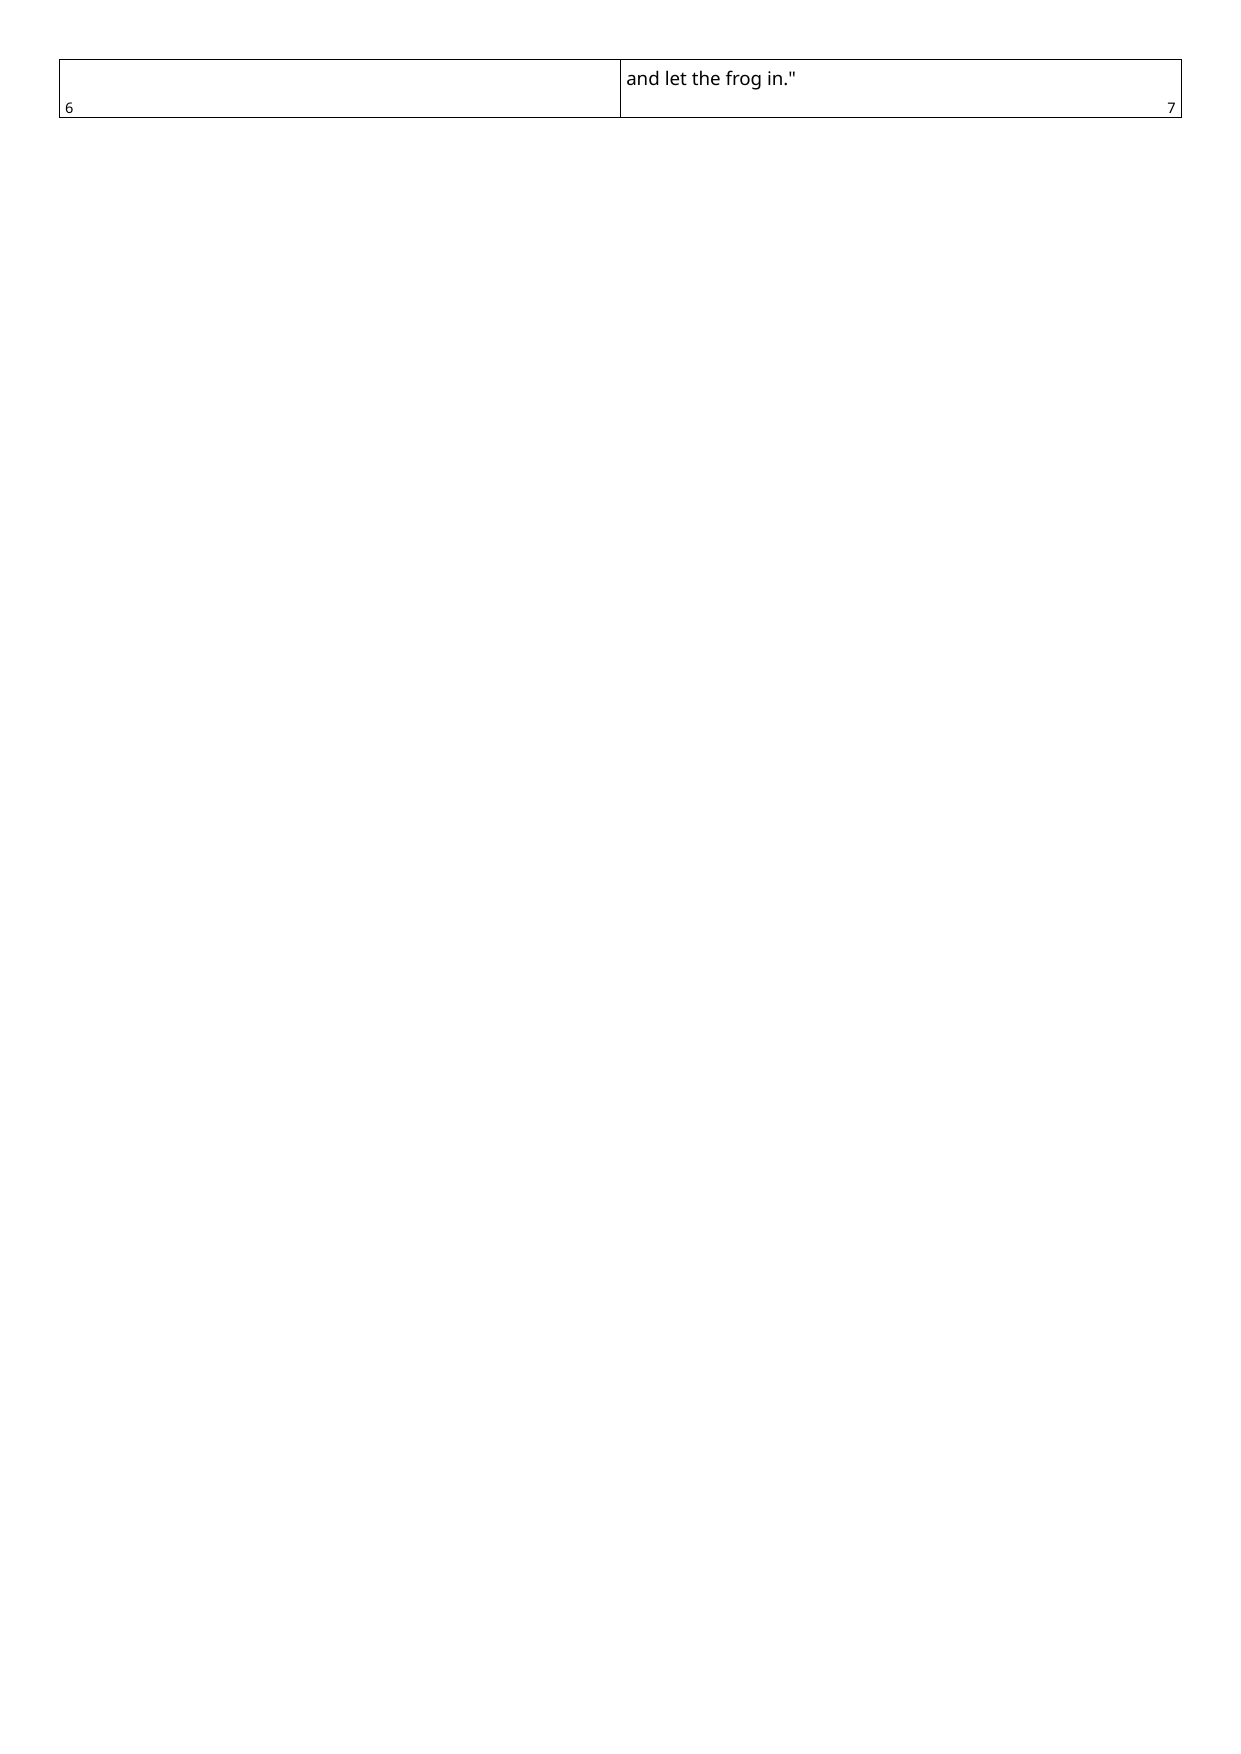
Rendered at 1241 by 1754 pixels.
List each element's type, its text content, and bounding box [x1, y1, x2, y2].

table_cell 7 [621, 98, 1181, 117]
table_cell 6 [60, 98, 620, 117]
table_cell and let the frog in." [621, 60, 1181, 97]
table_cell [60, 60, 620, 97]
